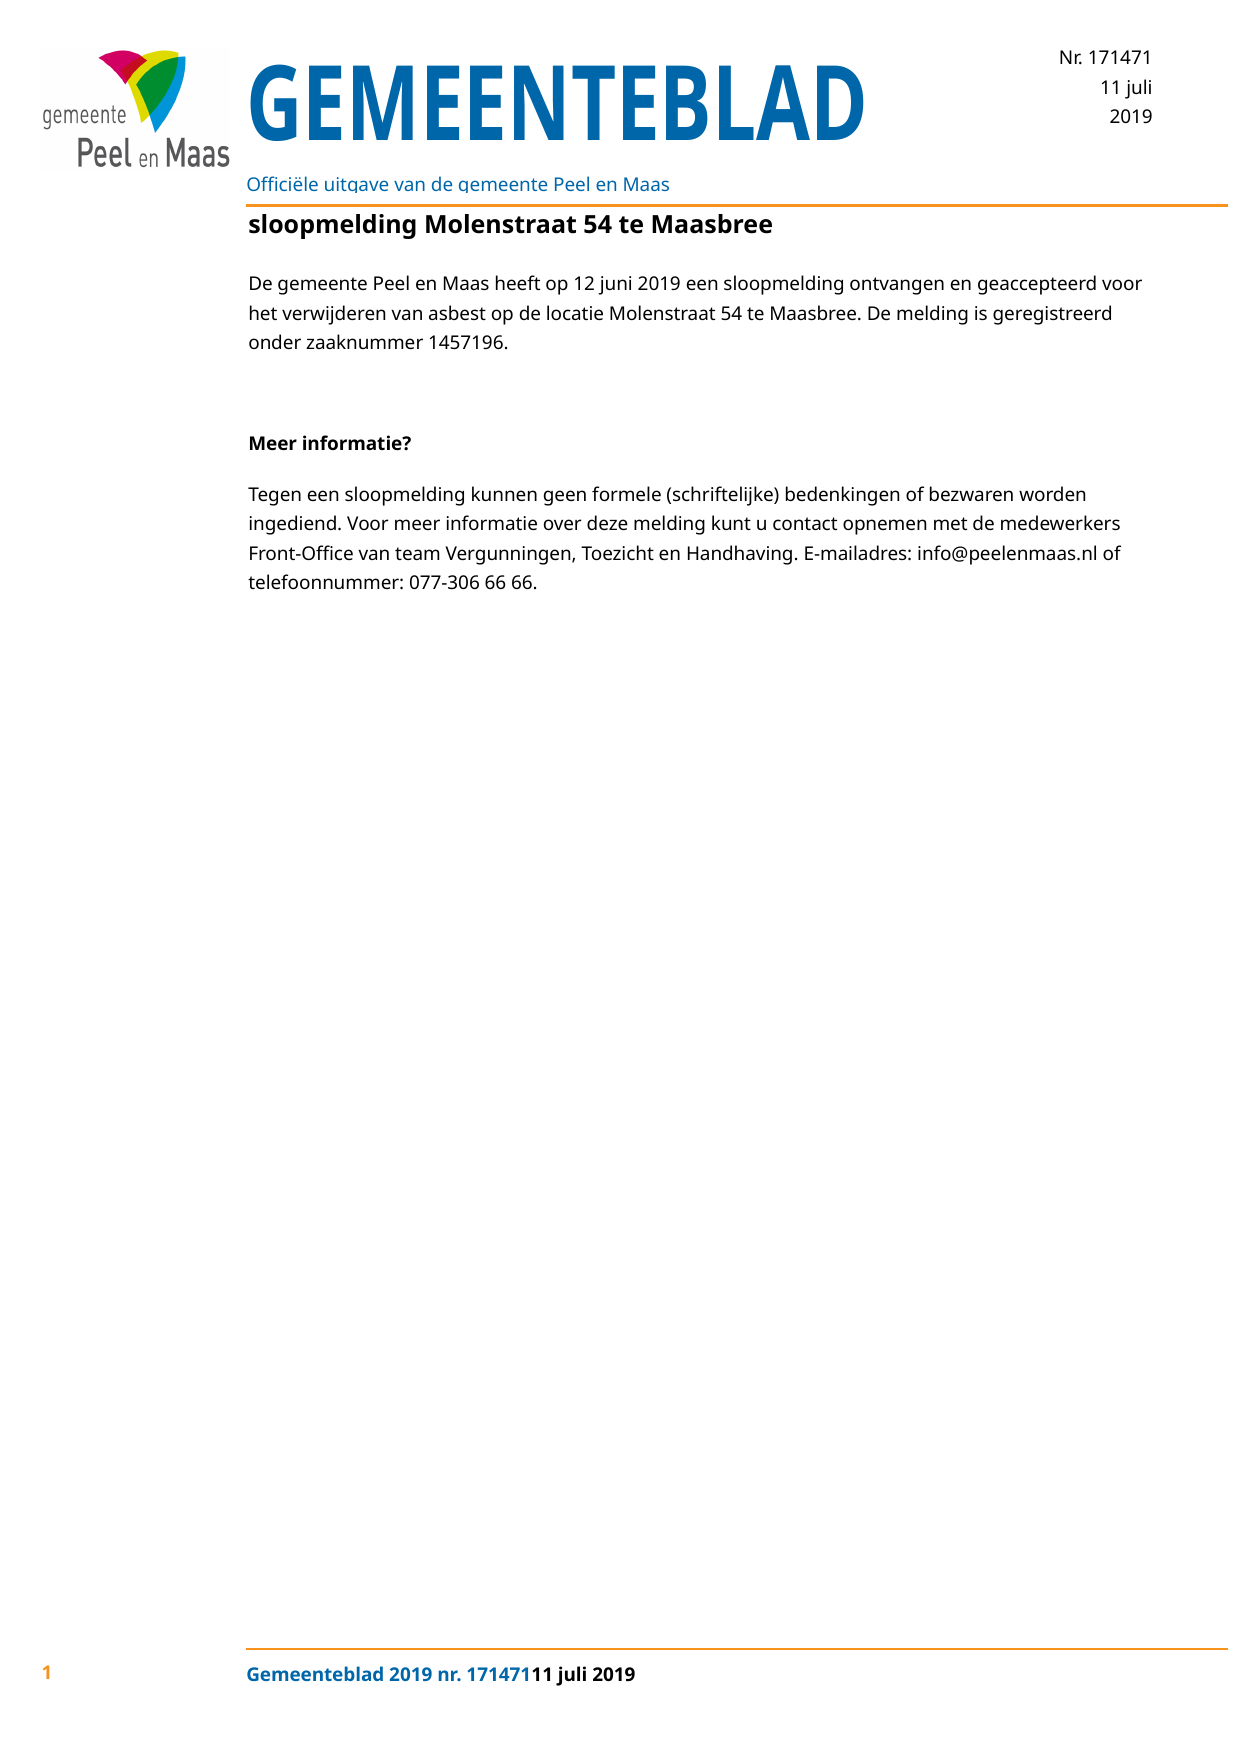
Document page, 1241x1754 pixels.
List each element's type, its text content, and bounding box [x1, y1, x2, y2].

text De gemeente Peel en Maas heeft op 12 juni 2019 een sloopmelding ontvangen en geaccepteerd voor het verwijderen van asbest op de locatie Molenstraat 54 te Maasbree. De melding is geregistreerd onder zaaknummer 1457196. [248, 270, 1152, 355]
text Tegen een sloopmelding kunnen geen formele (schriftelijke) bedenkingen of bezwaren worden ingediend. Voor meer informatie over deze melding kunt u contact opnemen met de medewerkers Front-Office van team Vergunningen, Toezicht en Handhaving. E-mailadres: info@peelenmaas.nl of telefoonnummer: 077-306 66 66. [248, 481, 1152, 595]
picture [41, 47, 231, 172]
text sloopmelding Molenstraat 54 te Maasbree [248, 207, 1152, 241]
text Meer informatie? [248, 430, 1152, 456]
